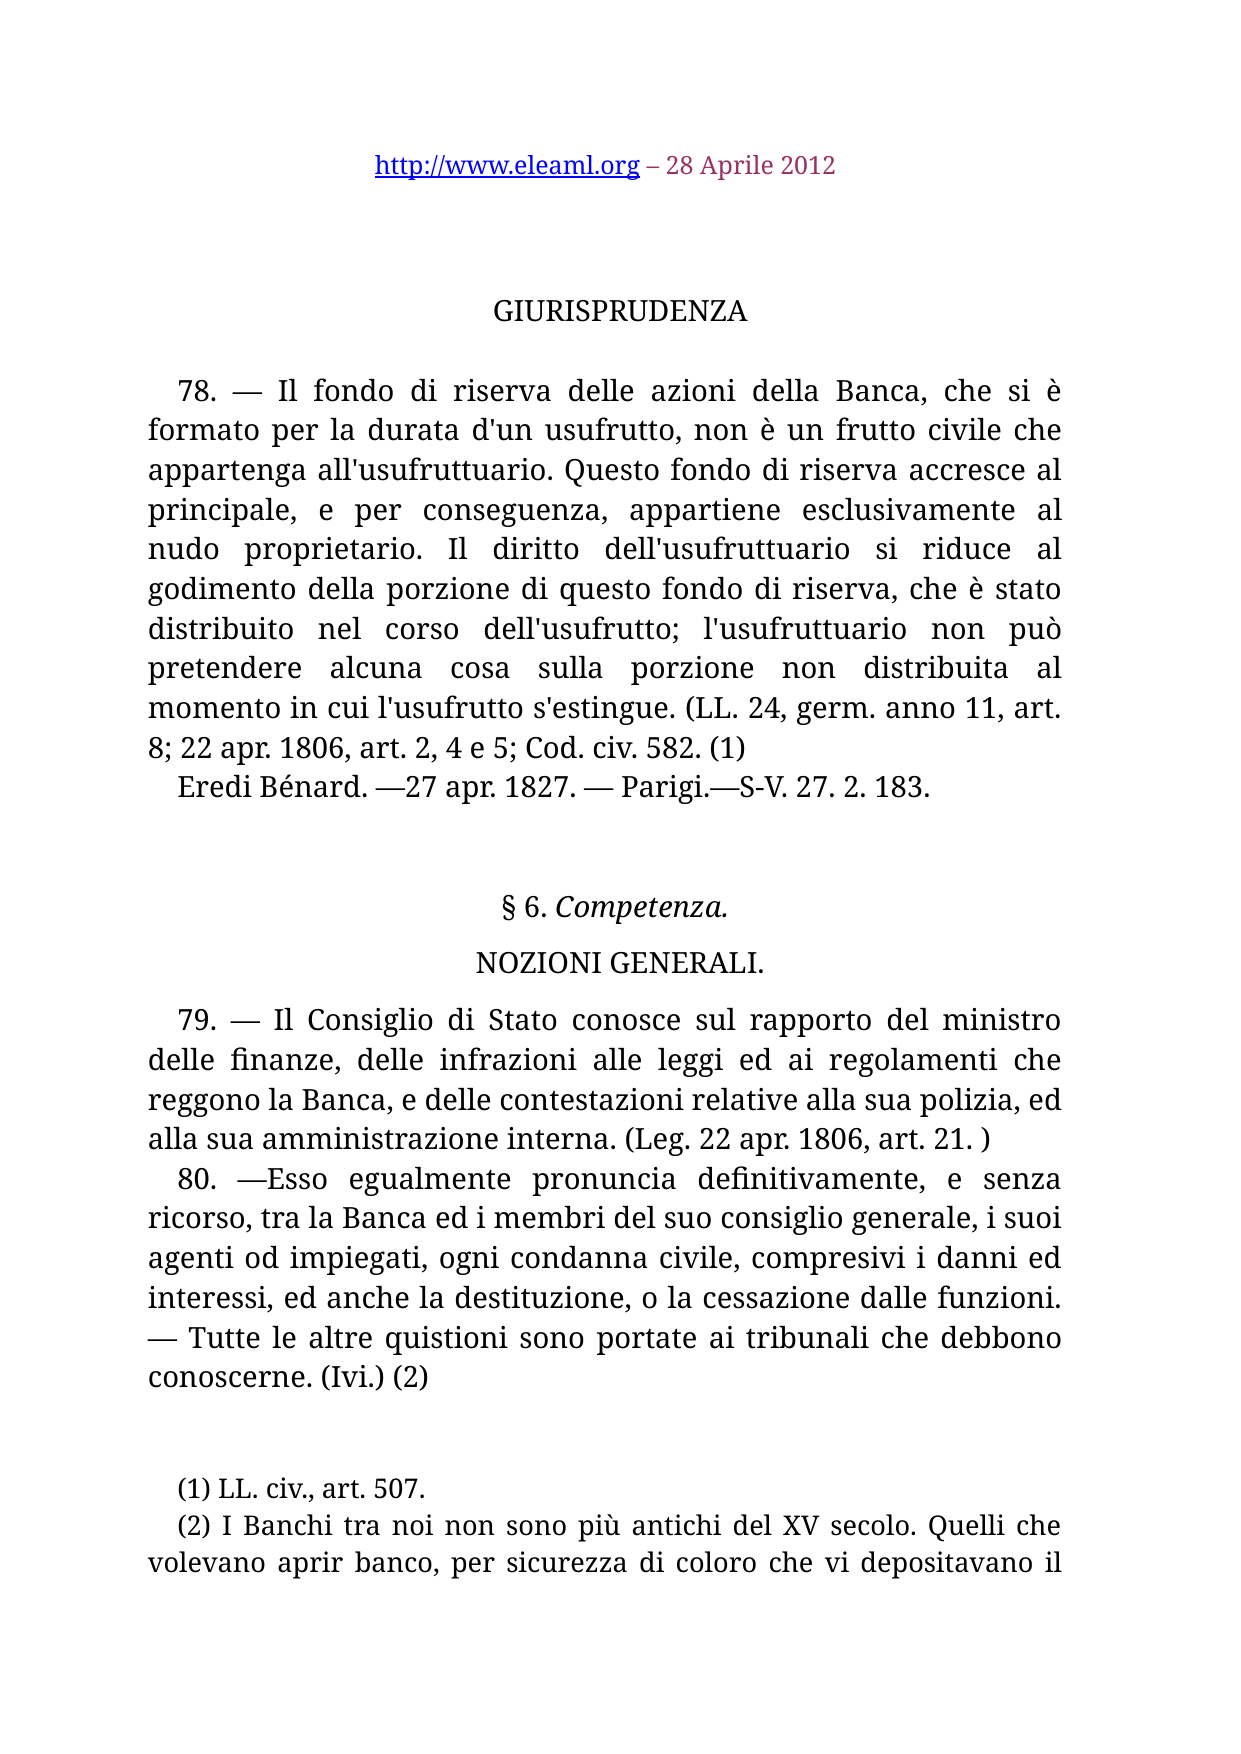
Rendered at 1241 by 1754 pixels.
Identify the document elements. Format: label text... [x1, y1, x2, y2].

text 78. — Il fondo di riserva delle azioni della Banca, che si è formato per la durata d'un usufrutto, non è un frutto civile che appartenga all'usufruttuario. Questo fondo di riserva accresce al principale, e per conseguenza, appartiene esclusivamente al nudo proprietario. Il diritto dell'usufruttuario si riduce al godimento della porzione di questo fondo di riserva, che è stato distribuito nel corso dell'usufrutto; l'usufruttuario non può pretendere alcuna cosa sulla porzione non distribuita al momento in cui l'usufrutto s'estingue. (LL. 24, germ. anno 11, art. 8; 22 apr. 1806, art. 2, 4 e 5; Cod. civ. 582. (1) [148, 370, 1063, 767]
text 79. — Il Consiglio di Stato conosce sul rapporto del ministro delle finanze, delle infrazioni alle leggi ed ai regolamenti che reggono la Banca, e delle contestazioni relative alla sua polizia, ed alla sua amministrazione interna. (Leg. 22 apr. 1806, art. 21. ) [148, 999, 1063, 1158]
text GIURISPRUDENZA [148, 291, 1063, 330]
text § 6. Competenza. [148, 886, 1063, 926]
text (2) I Banchi tra noi non sono più antichi del XV secolo. Quelli che volevano aprir banco, per sicurezza di coloro che vi depositavano il [148, 1507, 1063, 1581]
text NOZIONI GENERALI. [148, 943, 1063, 982]
text Eredi Bénard. —27 apr. 1827. — Parigi.—S-V. 27. 2. 183. [148, 767, 1063, 806]
text (1) LL. civ., art. 507. [148, 1470, 1063, 1507]
text 80. —Esso egualmente pronuncia definitivamente, e senza ricorso, tra la Banca ed i membri del suo consiglio generale, i suoi agenti od impiegati, ogni condanna civile, compresivi i danni ed interessi, ed anche la destituzione, o la cessazione dalle funzioni. — Tutte le altre quistioni sono portate ai tribunali che debbono conoscerne. (Ivi.) (2) [148, 1158, 1063, 1396]
